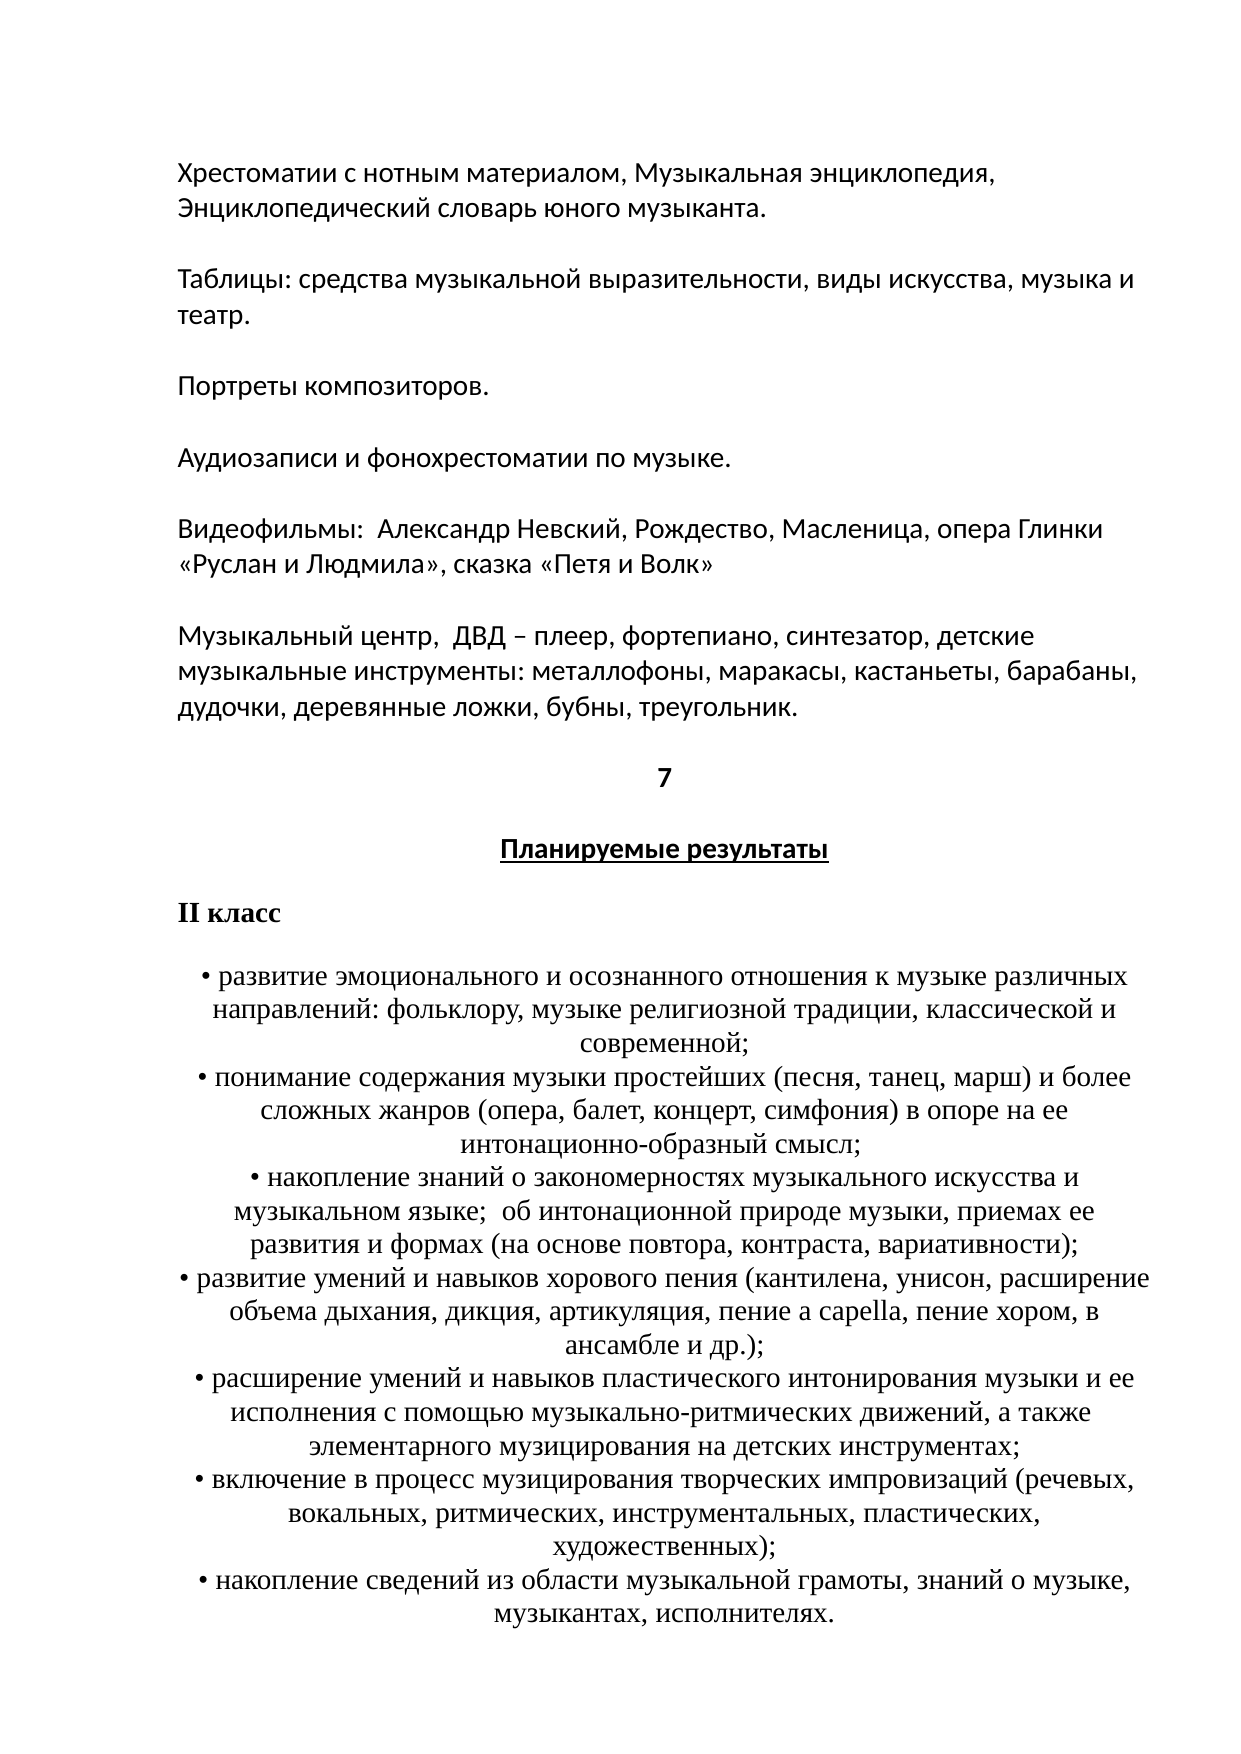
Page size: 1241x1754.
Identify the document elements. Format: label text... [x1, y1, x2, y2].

text II класс [177, 895, 1152, 929]
text 7 [177, 759, 1152, 795]
text • развитие эмоционального и осознанного отношения к музыке различных направлений: фольклору, музыке религиозной традиции, классической и современной; • понимание содержания музыки простейших (песня, танец, марш) и более сложных жанров (опера, балет, концерт, симфония) в опоре на ее интонационно-образный смысл; • накопление знаний о закономерностях музыкального искусства и музыкальном языке; об интонационной природе музыки, приемах ее развития и формах (на основе повтора, контраста, вариативности); • развитие умений и навыков хорового пения (кантилена, унисон, расширение объема дыхания, дикция, артикуляция, пение a capella, пение хором, в ансамбле и др.); • расширение умений и навыков пластического интонирования музыки и ее исполнения с помощью музыкально-ритмических движений, а также элементарного музицирования на детских инструментах; • включение в процесс музицирования творческих импровизаций (речевых, вокальных, ритмических, инструментальных, пластических, художественных); • накопление сведений из области музыкальной грамоты, знаний о музыке, музыкантах, исполнителях. [177, 958, 1152, 1629]
text Планируемые результаты [177, 831, 1152, 866]
text Хрестоматии с нотным материалом, Музыкальная энциклопедия, Энциклопедический словарь юного музыканта. [177, 154, 1152, 225]
text Таблицы: средства музыкальной выразительности, виды искусства, музыка и театр. [177, 261, 1152, 332]
text Портреты композиторов. [177, 367, 1152, 403]
text Видеофильмы: Александр Невский, Рождество, Масленица, опера Глинки «Руслан и Людмила», сказка «Петя и Волк» [177, 510, 1152, 581]
text Музыкальный центр, ДВД – плеер, фортепиано, синтезатор, детские музыкальные инструменты: металлофоны, маракасы, кастаньеты, барабаны, дудочки, деревянные ложки, бубны, треугольник. [177, 617, 1152, 724]
text Аудиозаписи и фонохрестоматии по музыке. [177, 439, 1152, 474]
